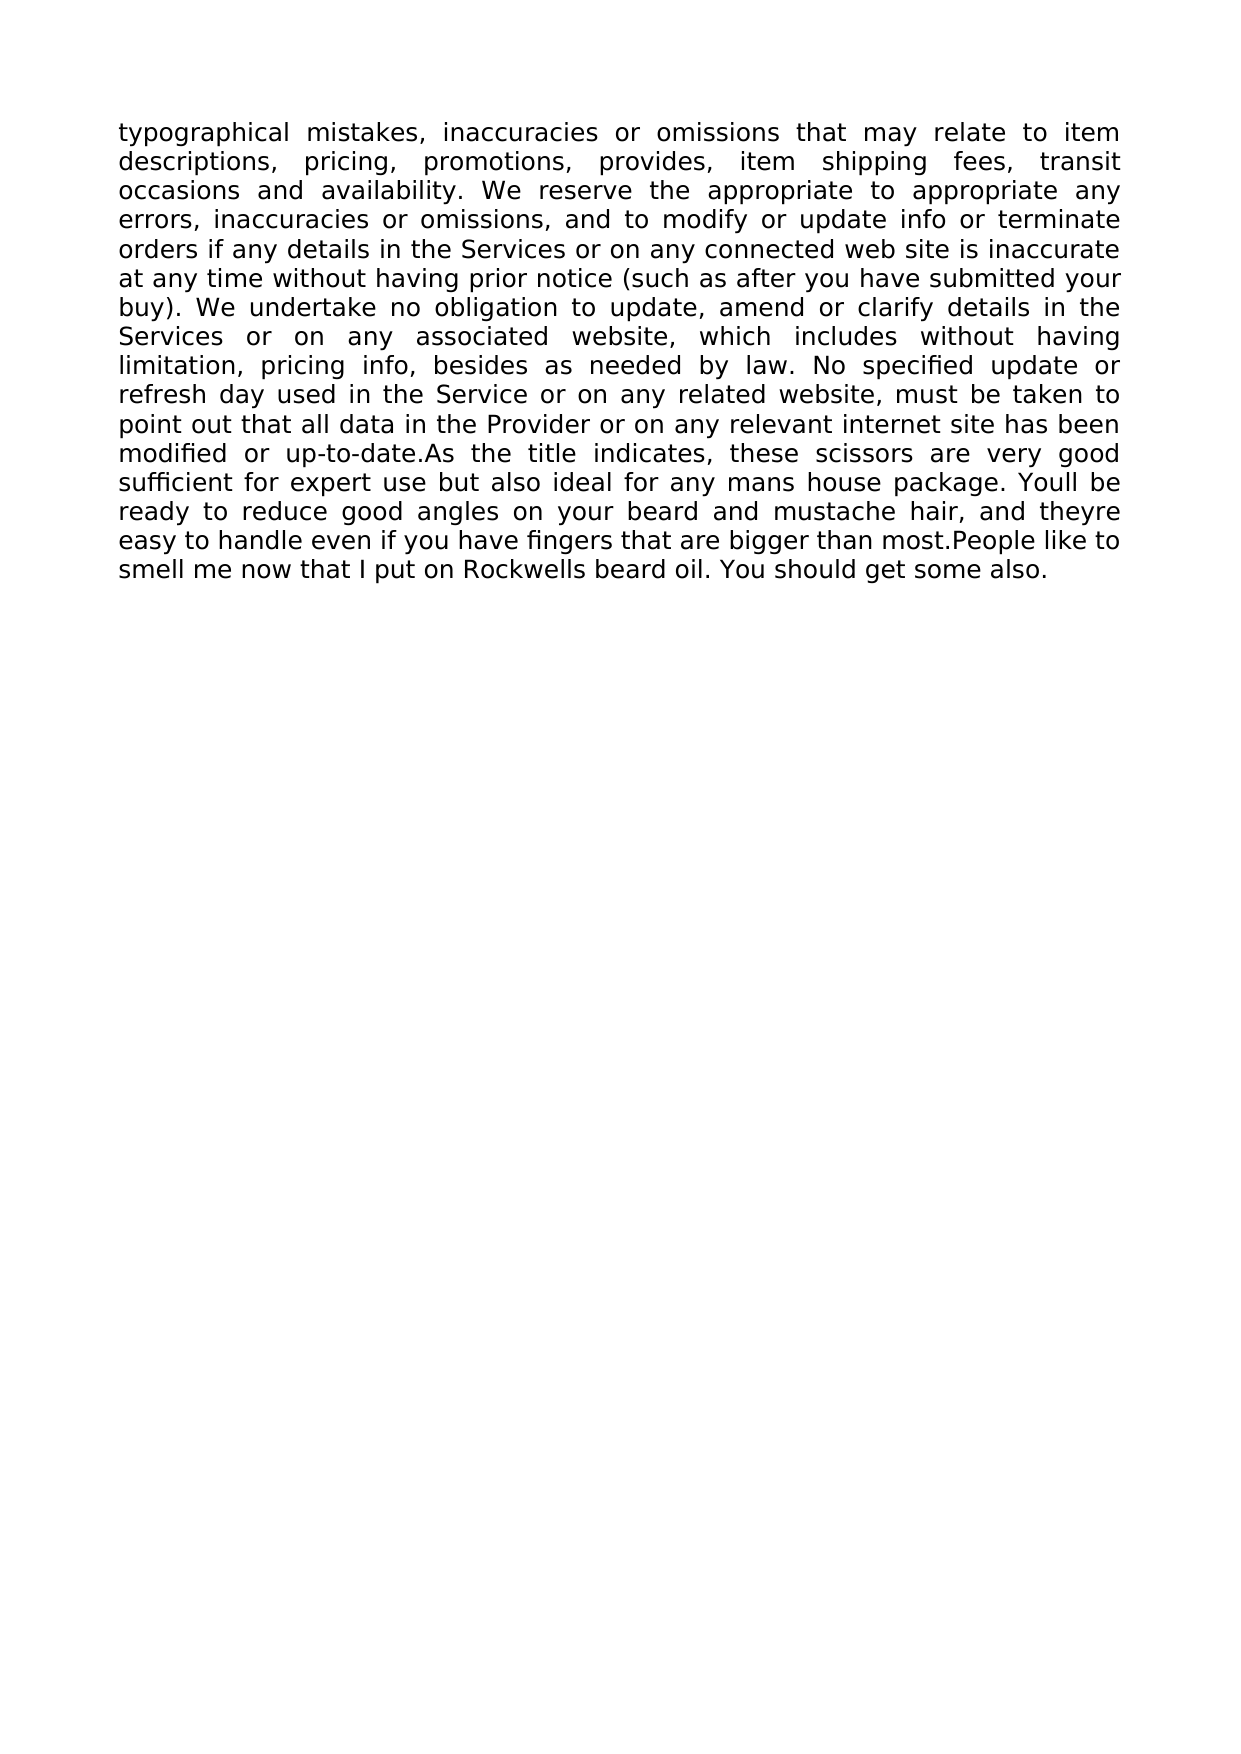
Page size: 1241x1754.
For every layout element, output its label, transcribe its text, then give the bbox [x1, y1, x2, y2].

text typographical mistakes, inaccuracies or omissions that may relate to item descriptions, pricing, promotions, provides, item shipping fees, transit occasions and availability. We reserve the appropriate to appropriate any errors, inaccuracies or omissions, and to modify or update info or terminate orders if any details in the Services or on any connected web site is inaccurate at any time without having prior notice (such as after you have submitted your buy). We undertake no obligation to update, amend or clarify details in the Services or on any associated website, which includes without having limitation, pricing info, besides as needed by law. No specified update or refresh day used in the Service or on any related website, must be taken to point out that all data in the Provider or on any relevant internet site has been modified or up-to-date.As the title indicates, these scissors are very good sufficient for expert use but also ideal for any mans house package. Youll be ready to reduce good angles on your beard and mustache hair, and theyre easy to handle even if you have fingers that are bigger than most.People like to smell me now that I put on Rockwells beard oil. You should get some also. [118, 118, 1122, 585]
